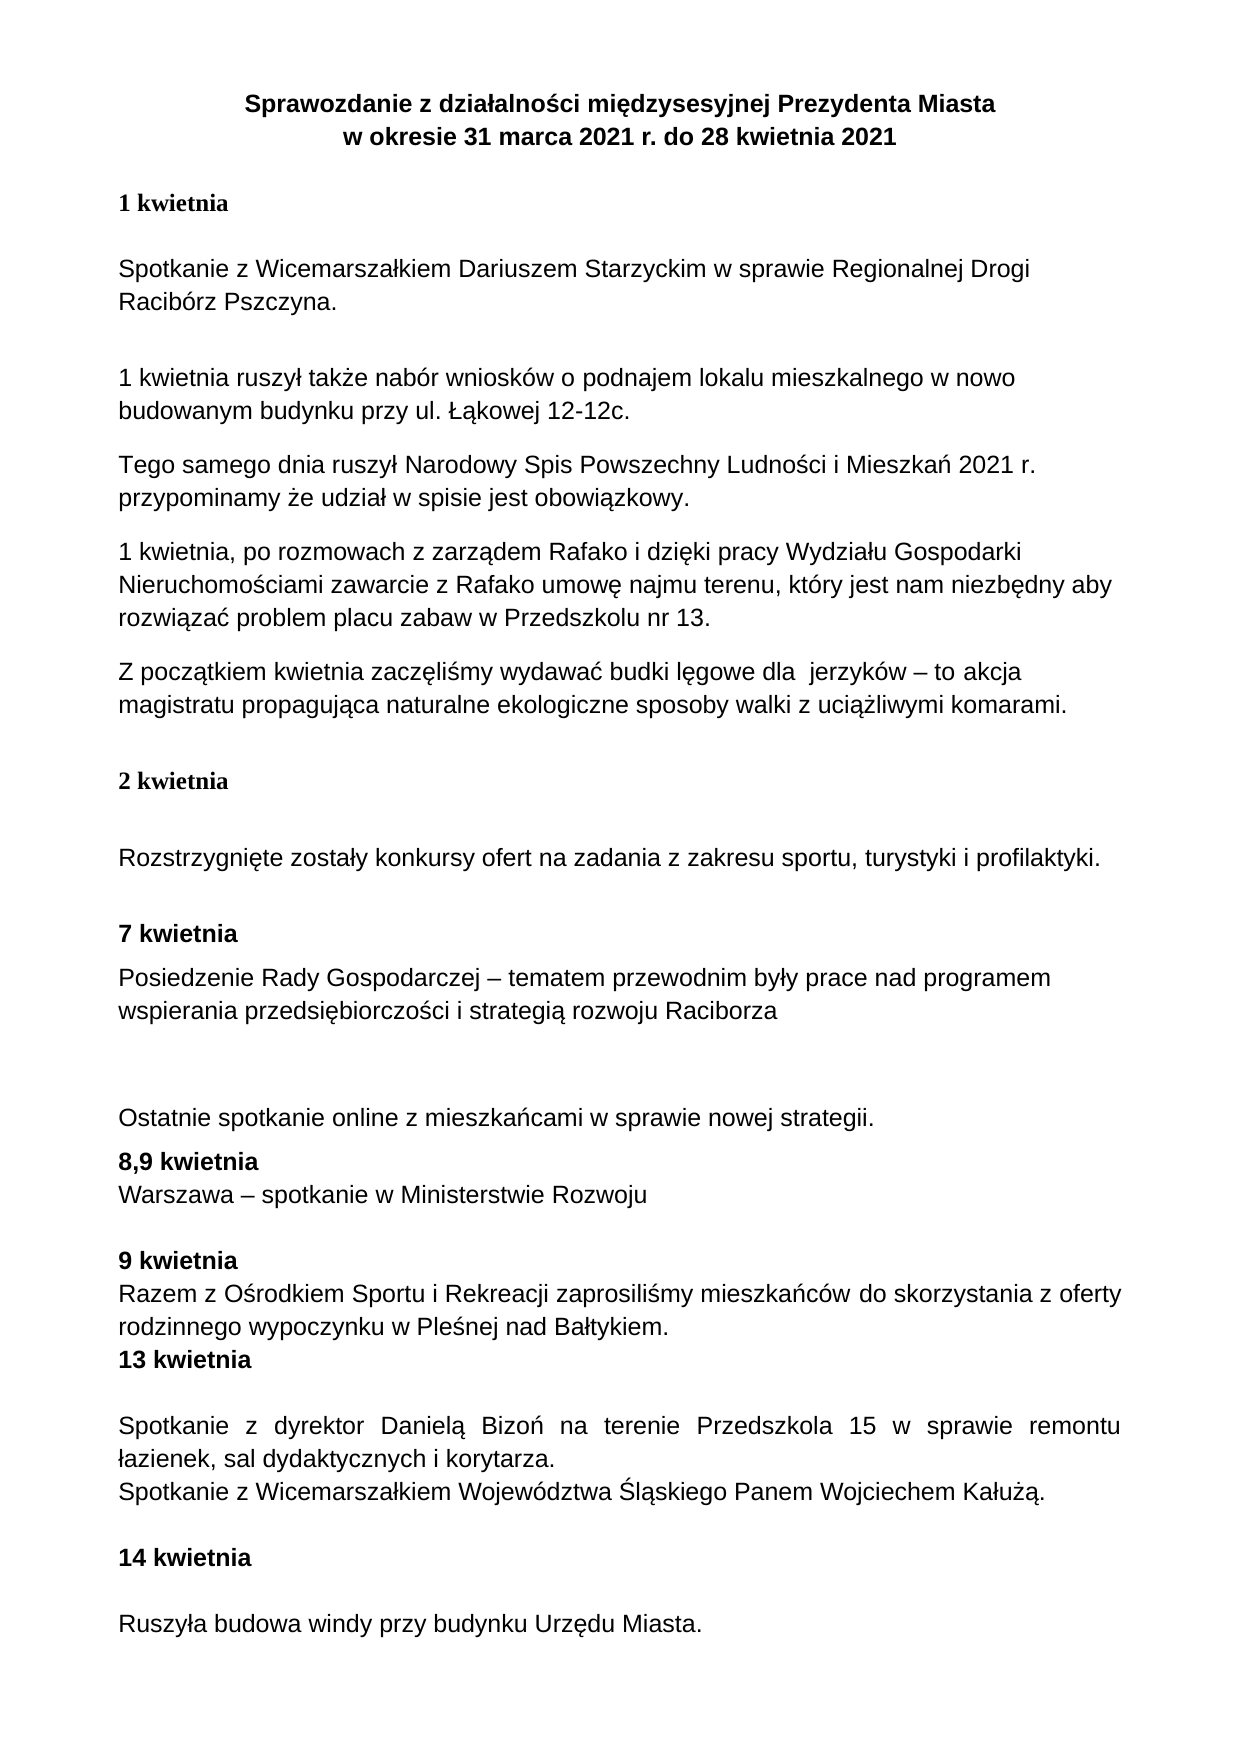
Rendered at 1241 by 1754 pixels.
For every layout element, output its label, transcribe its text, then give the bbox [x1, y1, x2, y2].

text Razem z Ośrodkiem Sportu i Rekreacji zaprosiliśmy mieszkańców do skorzystania z oferty rodzinnego wypoczynku w Pleśnej nad Bałtykiem. [118, 1279, 1122, 1341]
text 1 kwietnia ruszył także nabór wniosków o podnajem lokalu mieszkalnego w nowo budowanym budynku przy ul. Łąkowej 12-12c. [118, 363, 1122, 425]
text Ruszyła budowa windy przy budynku Urzędu Miasta. [118, 1609, 1122, 1638]
text Spotkanie z Wicemarszałkiem Dariuszem Starzyckim w sprawie Regionalnej Drogi Racibórz Pszczyna. [118, 254, 1122, 315]
text Rozstrzygnięte zostały konkursy ofert na zadania z zakresu sportu, turystyki i profilaktyki. [118, 843, 1122, 871]
text Z początkiem kwietnia zaczęliśmy wydawać budki lęgowe dla jerzyków – to akcja magistratu propagująca naturalne ekologiczne sposoby walki z uciążliwymi komarami. [118, 657, 1122, 718]
text Sprawozdanie z działalności międzysesyjnej Prezydenta Miasta w okresie 31 marca 2021 r. do 28 kwietnia 2021 [118, 88, 1122, 150]
text 2 kwietnia [118, 766, 1122, 795]
text 13 kwietnia [118, 1345, 1122, 1374]
text Spotkanie z Wicemarszałkiem Województwa Śląskiego Panem Wojciechem Kałużą. [118, 1477, 1122, 1506]
text 8,9 kwietnia [118, 1147, 1122, 1176]
text 7 kwietnia [118, 919, 1122, 948]
text 14 kwietnia [118, 1543, 1122, 1572]
text Warszawa – spotkanie w Ministerstwie Rozwoju [118, 1180, 1122, 1208]
text 1 kwietnia [118, 188, 1122, 216]
text Tego samego dnia ruszył Narodowy Spis Powszechny Ludności i Mieszkań 2021 r. przypominamy że udział w spisie jest obowiązkowy. [118, 450, 1122, 512]
text 9 kwietnia [118, 1246, 1122, 1274]
text Ostatnie spotkanie online z mieszkańcami w sprawie nowej strategii. [118, 1103, 1122, 1132]
text 1 kwietnia, po rozmowach z zarządem Rafako i dzięki pracy Wydziału Gospodarki Nieruchomościami zawarcie z Rafako umowę najmu terenu, który jest nam niezbędny aby rozwiązać problem placu zabaw w Przedszkolu nr 13. [118, 537, 1122, 632]
text Posiedzenie Rady Gospodarczej – tematem przewodnim były prace nad programem wspierania przedsiębiorczości i strategią rozwoju Raciborza [118, 963, 1122, 1024]
text Spotkanie z dyrektor Danielą Bizoń na terenie Przedszkola 15 w sprawie remontu łazienek, sal dydaktycznych i korytarza. [118, 1411, 1122, 1473]
